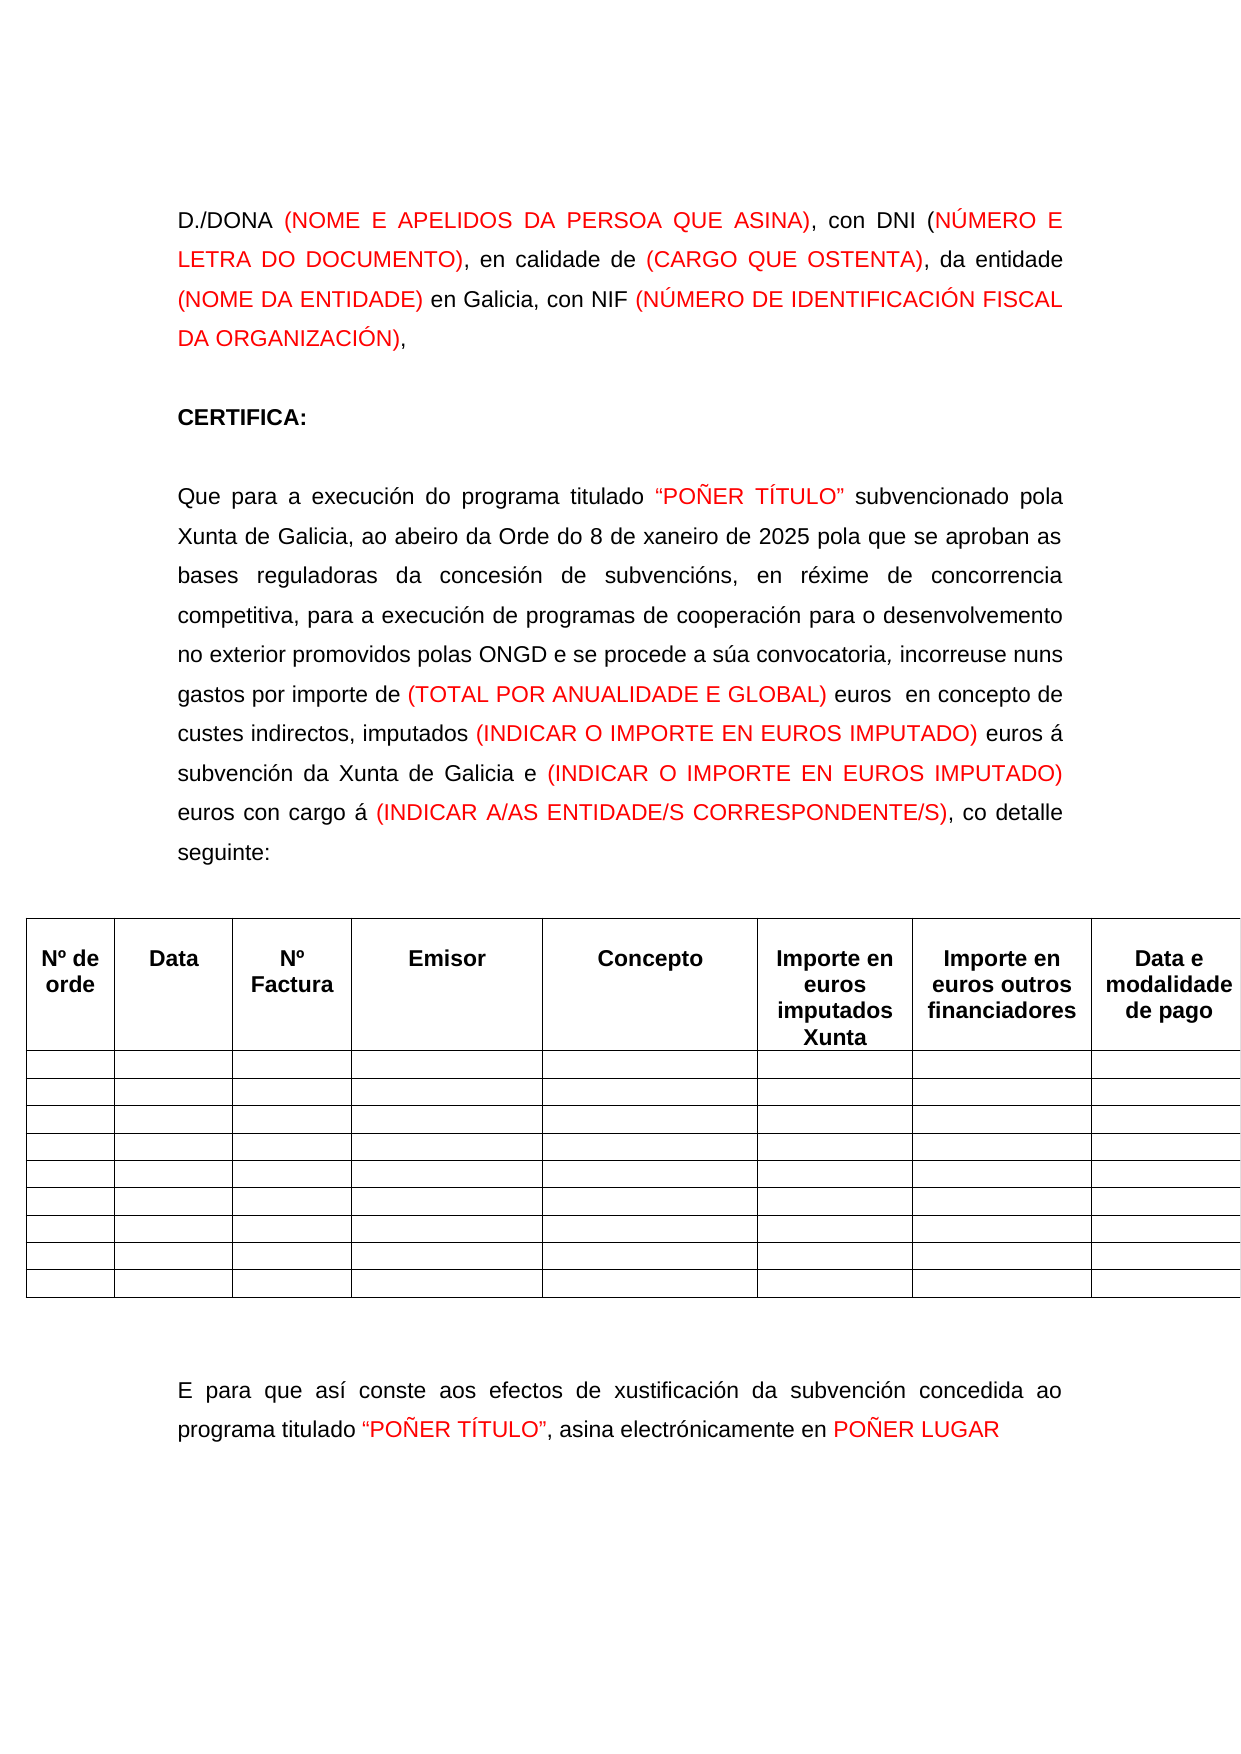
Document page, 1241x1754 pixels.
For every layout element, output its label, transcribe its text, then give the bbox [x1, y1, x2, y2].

text CERTIFICA: [177, 404, 1063, 431]
table_header Nº Factura [233, 919, 351, 1050]
table_cell [352, 1216, 542, 1242]
table_cell [352, 1079, 542, 1105]
table_cell [233, 1079, 351, 1105]
table_cell [352, 1188, 542, 1214]
table_cell [758, 1051, 912, 1078]
table_cell [543, 1243, 757, 1269]
table_cell [27, 1134, 114, 1160]
table_cell [352, 1161, 542, 1187]
table_cell [913, 1188, 1091, 1214]
table_cell [233, 1243, 351, 1269]
table_cell [758, 1270, 912, 1297]
table_cell [913, 1134, 1091, 1160]
table_cell [352, 1270, 542, 1297]
table_cell [1092, 1161, 1240, 1187]
table_cell [27, 1243, 114, 1269]
table_cell [1092, 1106, 1240, 1132]
table_cell [543, 1051, 757, 1078]
table_cell [913, 1270, 1091, 1297]
text Que para a execución do programa titulado “POÑER TÍTULO” subvencionado pola Xunta de Galicia, ao abeiro da Orde do 8 de xaneiro de 2025 pola que se aproban as bases reguladoras da concesión de subvencións, en réxime de concorrencia competitiva, para a execución de programas de cooperación para o desenvolvemento no exterior promovidos polas ONGD e se procede a súa convocatoria, incorreuse nuns gastos por importe de (TOTAL POR ANUALIDADE E GLOBAL) euros en concepto de custes indirectos, imputados (INDICAR O IMPORTE EN EUROS IMPUTADO) euros á subvención da Xunta de Galicia e (INDICAR O IMPORTE EN EUROS IMPUTADO) euros con cargo á (INDICAR A/AS ENTIDADE/S CORRESPONDENTE/S), co detalle seguinte: [177, 483, 1063, 865]
table_cell [758, 1243, 912, 1269]
table_cell [27, 1188, 114, 1214]
text D./DONA (NOME E APELIDOS DA PERSOA QUE ASINA), con DNI (NÚMERO E LETRA DO DOCUMENTO), en calidade de (CARGO QUE OSTENTA), da entidade (NOME DA ENTIDADE) en Galicia, con NIF (NÚMERO DE IDENTIFICACIÓN FISCAL DA ORGANIZACIÓN), [177, 207, 1063, 352]
table_cell [352, 1051, 542, 1078]
table_cell [758, 1079, 912, 1105]
table_cell [115, 1243, 232, 1269]
table_cell [1092, 1051, 1240, 1078]
table_cell [115, 1188, 232, 1214]
table_cell [233, 1051, 351, 1078]
table_cell [233, 1161, 351, 1187]
table_header Nº de orde [27, 919, 114, 1050]
table_header Importe en euros outros financiadores [913, 919, 1091, 1050]
table_cell [1092, 1243, 1240, 1269]
table_header Data [115, 919, 232, 1050]
table_cell [758, 1134, 912, 1160]
table_cell [115, 1051, 232, 1078]
table_cell [1092, 1188, 1240, 1214]
table_cell [27, 1051, 114, 1078]
table_cell [543, 1134, 757, 1160]
table_cell [115, 1216, 232, 1242]
table_cell [758, 1106, 912, 1132]
table_cell [115, 1134, 232, 1160]
table_cell [233, 1216, 351, 1242]
table_cell [543, 1270, 757, 1297]
table_cell [1092, 1216, 1240, 1242]
table_cell [27, 1161, 114, 1187]
table_header Data e modalidade de pago [1092, 919, 1240, 1050]
table_cell [27, 1079, 114, 1105]
table_cell [543, 1106, 757, 1132]
table_cell [543, 1161, 757, 1187]
table_cell [115, 1079, 232, 1105]
table_cell [233, 1106, 351, 1132]
table_cell [352, 1106, 542, 1132]
table_header Emisor [352, 919, 542, 1050]
table_cell [543, 1216, 757, 1242]
table_cell [758, 1216, 912, 1242]
table_cell [913, 1079, 1091, 1105]
table_cell [352, 1243, 542, 1269]
table_header Concepto [543, 919, 757, 1050]
table_cell [115, 1161, 232, 1187]
table_cell [27, 1216, 114, 1242]
text E para que así conste aos efectos de xustificación da subvención concedida ao programa titulado “POÑER TÍTULO”, asina electrónicamente en POÑER LUGAR [177, 1377, 1063, 1443]
table_cell [233, 1188, 351, 1214]
table_cell [1092, 1134, 1240, 1160]
table_cell [543, 1079, 757, 1105]
table_cell [115, 1270, 232, 1297]
table_cell [913, 1051, 1091, 1078]
table_cell [543, 1188, 757, 1214]
table_cell [1092, 1079, 1240, 1105]
table_cell [27, 1270, 114, 1297]
table_cell [27, 1106, 114, 1132]
table_cell [115, 1106, 232, 1132]
table_header Importe en euros imputados Xunta [758, 919, 912, 1050]
table_cell [913, 1243, 1091, 1269]
table_cell [913, 1106, 1091, 1132]
table_cell [233, 1134, 351, 1160]
table_cell [352, 1134, 542, 1160]
table_cell [758, 1188, 912, 1214]
table_cell [1092, 1270, 1240, 1297]
table_cell [233, 1270, 351, 1297]
table_cell [913, 1161, 1091, 1187]
table_cell [913, 1216, 1091, 1242]
table_cell [758, 1161, 912, 1187]
